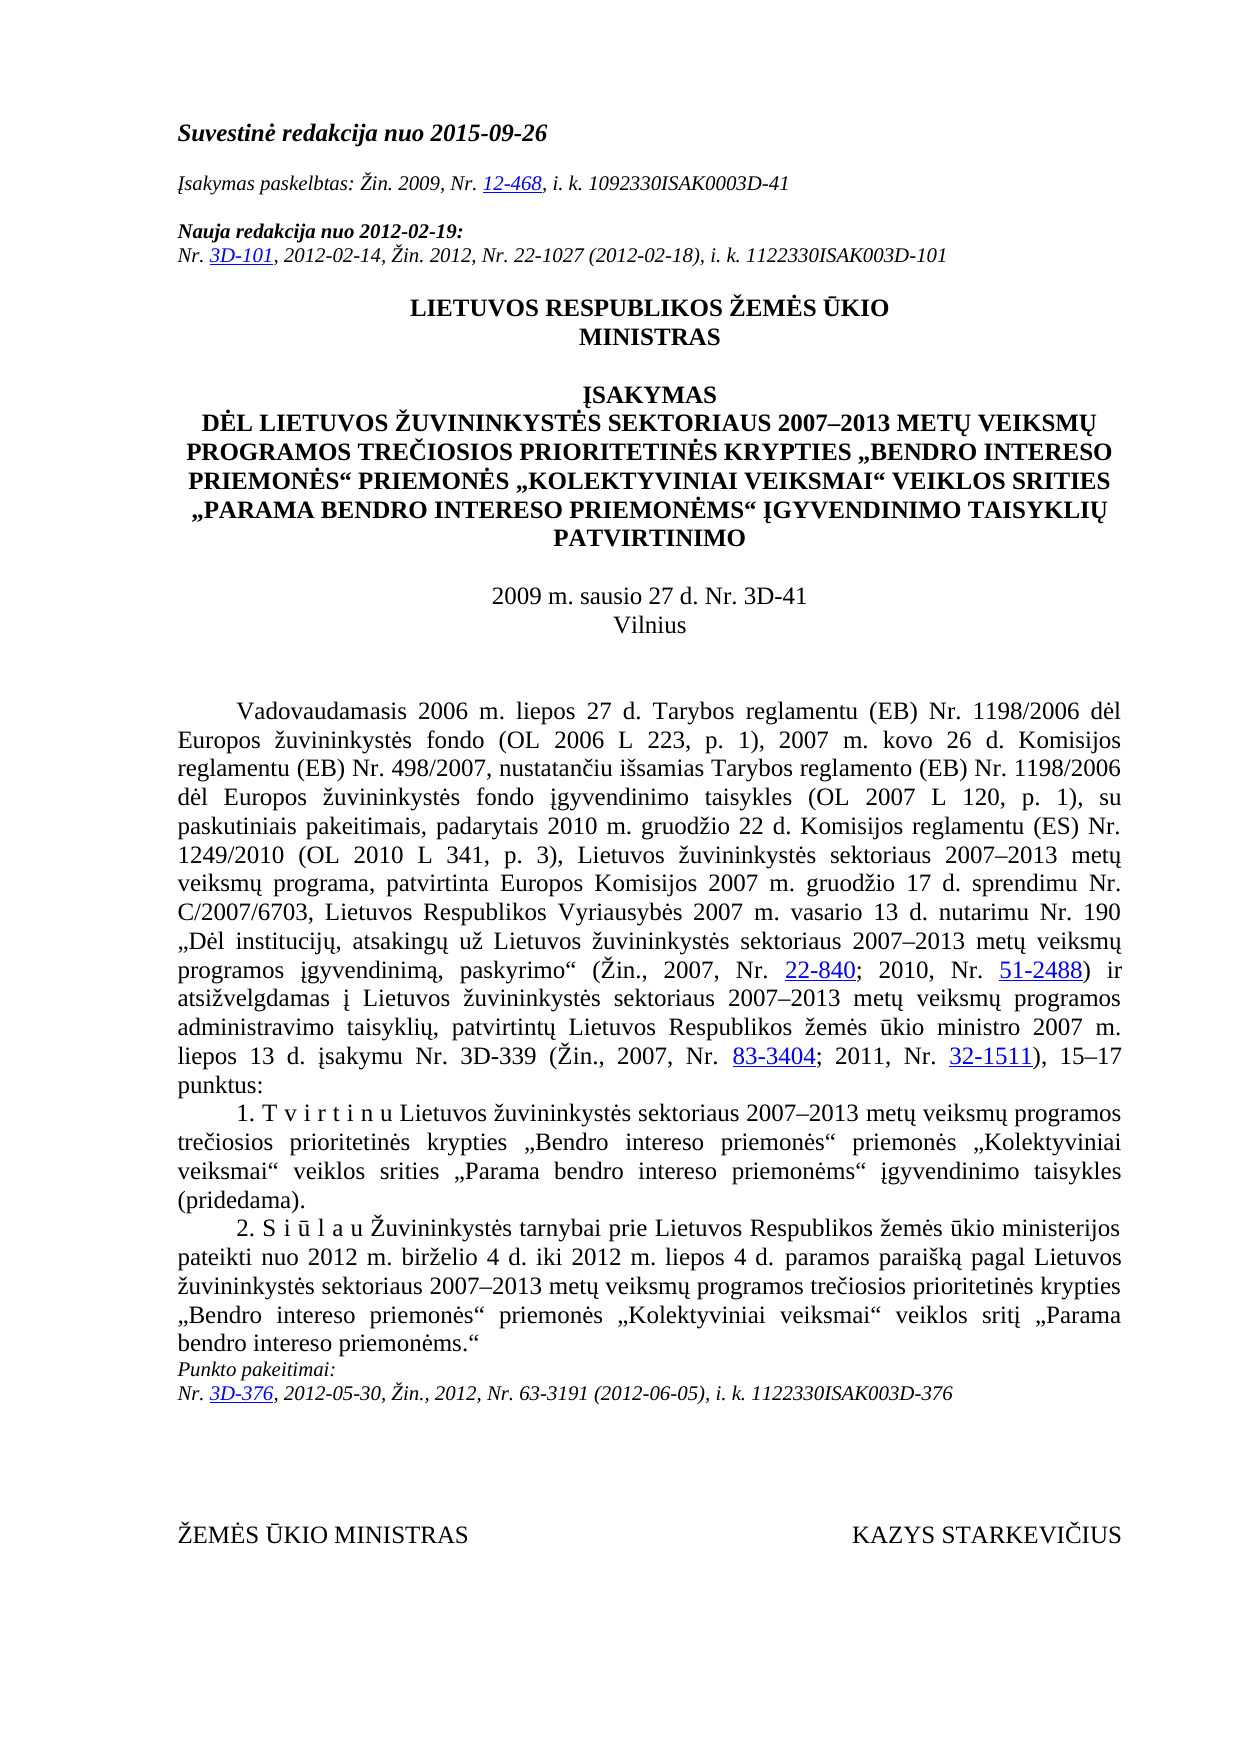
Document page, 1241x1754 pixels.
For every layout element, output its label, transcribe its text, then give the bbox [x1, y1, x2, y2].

text ŽEMĖS ŪKIO MINISTRAS KAZYS STARKEVIČIUS [177, 1520, 1122, 1549]
text LIETUVOS RESPUBLIKOS ŽEMĖS ŪKIO [177, 293, 1122, 322]
text MINISTRAS [177, 322, 1122, 351]
text Suvestinė redakcija nuo 2015-09-26 [177, 118, 1122, 147]
text DĖL LIETUVOS ŽUVININKYSTĖS SEKTORIAUS 2007–2013 METŲ VEIKSMŲ PROGRAMOS TREČIOSIOS PRIORITETINĖS KRYPTIES „BENDRO INTERESO PRIEMONĖS“ PRIEMONĖS „KOLEKTYVINIAI VEIKSMAI“ VEIKLOS SRITIES „PARAMA BENDRO INTERESO PRIEMONĖMS“ ĮGYVENDINIMO TAISYKLIŲ PATVIRTINIMO [177, 408, 1122, 552]
text Nr. 3D-376, 2012-05-30, Žin., 2012, Nr. 63-3191 (2012-06-05), i. k. 1122330ISAK003D-376 [177, 1381, 1122, 1405]
text Punkto pakeitimai: [177, 1357, 1122, 1381]
text Nauja redakcija nuo 2012-02-19: [177, 219, 1122, 243]
text Nr. 3D-101, 2012-02-14, Žin. 2012, Nr. 22-1027 (2012-02-18), i. k. 1122330ISAK003D-101 [177, 243, 1122, 267]
text 2. S i ū l a u Žuvininkystės tarnybai prie Lietuvos Respublikos žemės ūkio ministerijos pateikti nuo 2012 m. birželio 4 d. iki 2012 m. liepos 4 d. paramos paraišką pagal Lietuvos žuvininkystės sektoriaus 2007–2013 metų veiksmų programos trečiosios prioritetinės krypties „Bendro intereso priemonės“ priemonės „Kolektyviniai veiksmai“ veiklos sritį „Parama bendro intereso priemonėms.“ [177, 1213, 1122, 1357]
text Vilnius [177, 610, 1122, 638]
text ĮSAKYMAS [177, 380, 1122, 408]
text 1. T v i r t i n u Lietuvos žuvininkystės sektoriaus 2007–2013 metų veiksmų programos trečiosios prioritetinės krypties „Bendro intereso priemonės“ priemonės „Kolektyviniai veiksmai“ veiklos srities „Parama bendro intereso priemonėms“ įgyvendinimo taisykles (pridedama). [177, 1098, 1122, 1213]
text Įsakymas paskelbtas: Žin. 2009, Nr. 12-468, i. k. 1092330ISAK0003D-41 [177, 171, 1122, 195]
text Vadovaudamasis 2006 m. liepos 27 d. Tarybos reglamentu (EB) Nr. 1198/2006 dėl Europos žuvininkystės fondo (OL 2006 L 223, p. 1), 2007 m. kovo 26 d. Komisijos reglamentu (EB) Nr. 498/2007, nustatančiu išsamias Tarybos reglamento (EB) Nr. 1198/2006 dėl Europos žuvininkystės fondo įgyvendinimo taisykles (OL 2007 L 120, p. 1), su paskutiniais pakeitimais, padarytais 2010 m. gruodžio 22 d. Komisijos reglamentu (ES) Nr. 1249/2010 (OL 2010 L 341, p. 3), Lietuvos žuvininkystės sektoriaus 2007–2013 metų veiksmų programa, patvirtinta Europos Komisijos 2007 m. gruodžio 17 d. sprendimu Nr. C/2007/6703, Lietuvos Respublikos Vyriausybės 2007 m. vasario 13 d. nutarimu Nr. 190 „Dėl institucijų, atsakingų už Lietuvos žuvininkystės sektoriaus 2007–2013 metų veiksmų programos įgyvendinimą, paskyrimo“ (Žin., 2007, Nr. 22-840; 2010, Nr. 51-2488) ir atsižvelgdamas į Lietuvos žuvininkystės sektoriaus 2007–2013 metų veiksmų programos administravimo taisyklių, patvirtintų Lietuvos Respublikos žemės ūkio ministro 2007 m. liepos 13 d. įsakymu Nr. 3D-339 (Žin., 2007, Nr. 83-3404; 2011, Nr. 32-1511), 15–17 punktus: [177, 696, 1122, 1098]
text 2009 m. sausio 27 d. Nr. 3D-41 [177, 581, 1122, 610]
